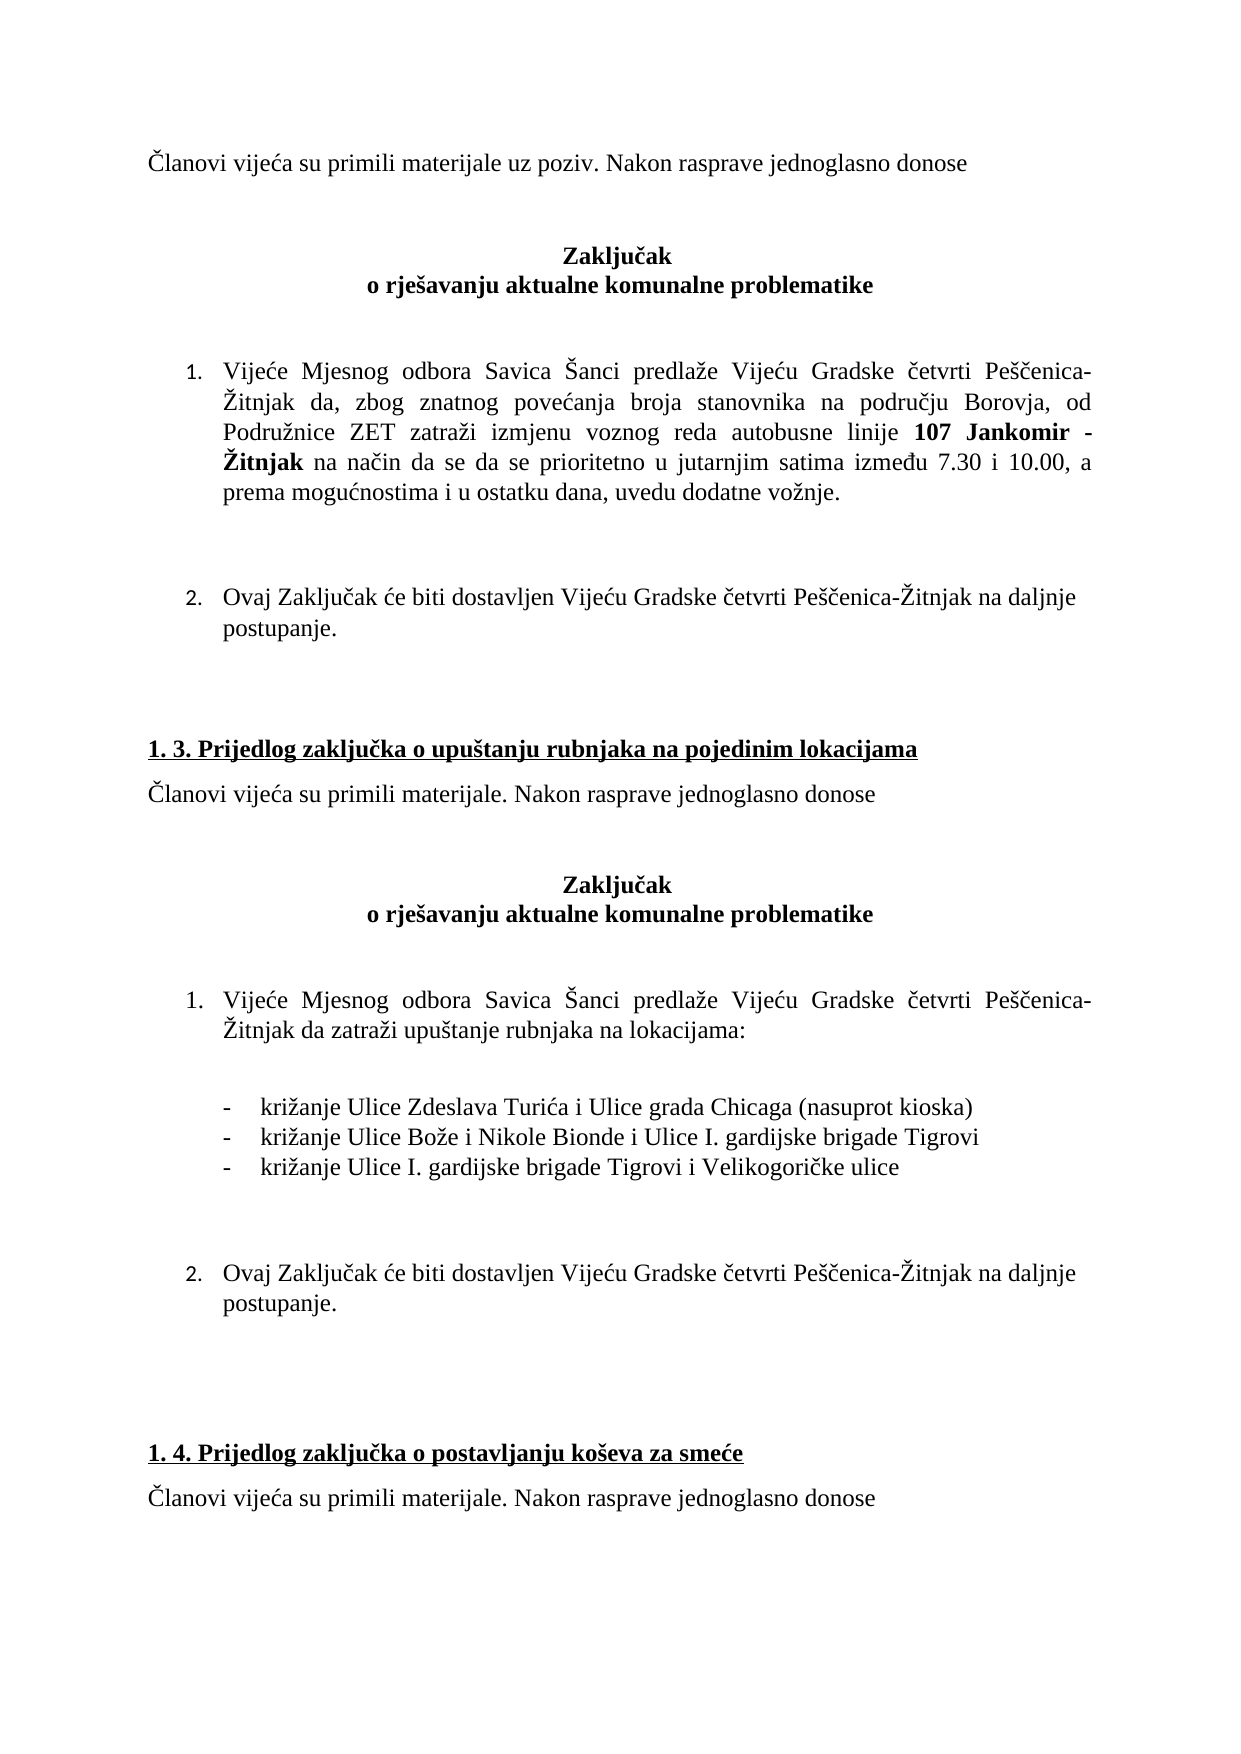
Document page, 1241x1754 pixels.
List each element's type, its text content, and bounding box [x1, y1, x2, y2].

text Zaključak [148, 241, 1093, 270]
list križanje Ulice Zdeslava Turića i Ulice grada Chicaga (nasuprot kioska) [223, 1092, 1093, 1121]
text Članovi vijeća su primili materijale. Nakon rasprave jednoglasno donose [148, 779, 1093, 808]
text 1. 3. Prijedlog zaključka o upuštanju rubnjaka na pojedinim lokacijama [148, 734, 1093, 763]
list Vijeće Mjesnog odbora Savica Šanci predlaže Vijeću Gradske četvrti Peščenica-Žitnjak da zatraži upuštanje rubnjaka na lokacijama: [185, 985, 1093, 1044]
list Ovaj Zaključak će biti dostavljen Vijeću Gradske četvrti Peščenica-Žitnjak na daljnje postupanje. [185, 582, 1093, 642]
text Članovi vijeća su primili materijale. Nakon rasprave jednoglasno donose [148, 1483, 1093, 1512]
text 1. 4. Prijedlog zaključka o postavljanju koševa za smeće [148, 1438, 1093, 1467]
list Ovaj Zaključak će biti dostavljen Vijeću Gradske četvrti Peščenica-Žitnjak na daljnje postupanje. [185, 1258, 1093, 1317]
text Zaključak [148, 870, 1093, 899]
list križanje Ulice Bože i Nikole Bionde i Ulice I. gardijske brigade Tigrovi [223, 1122, 1093, 1151]
list križanje Ulice I. gardijske brigade Tigrovi i Velikogoričke ulice [223, 1152, 1093, 1181]
text Članovi vijeća su primili materijale uz poziv. Nakon rasprave jednoglasno donose [148, 148, 1093, 176]
text o rješavanju aktualne komunalne problematike [148, 899, 1093, 928]
list Vijeće Mjesnog odbora Savica Šanci predlaže Vijeću Gradske četvrti Peščenica-Žitnjak da, zbog znatnog povećanja broja stanovnika na području Borovja, od Podružnice ZET zatraži izmjenu voznog reda autobusne linije 107 Jankomir - Žitnjak na način da se da se prioritetno u jutarnjim satima između 7.30 i 10.00, a prema mogućnostima i u ostatku dana, uvedu dodatne vožnje. [185, 356, 1093, 506]
text o rješavanju aktualne komunalne problematike [148, 270, 1093, 299]
